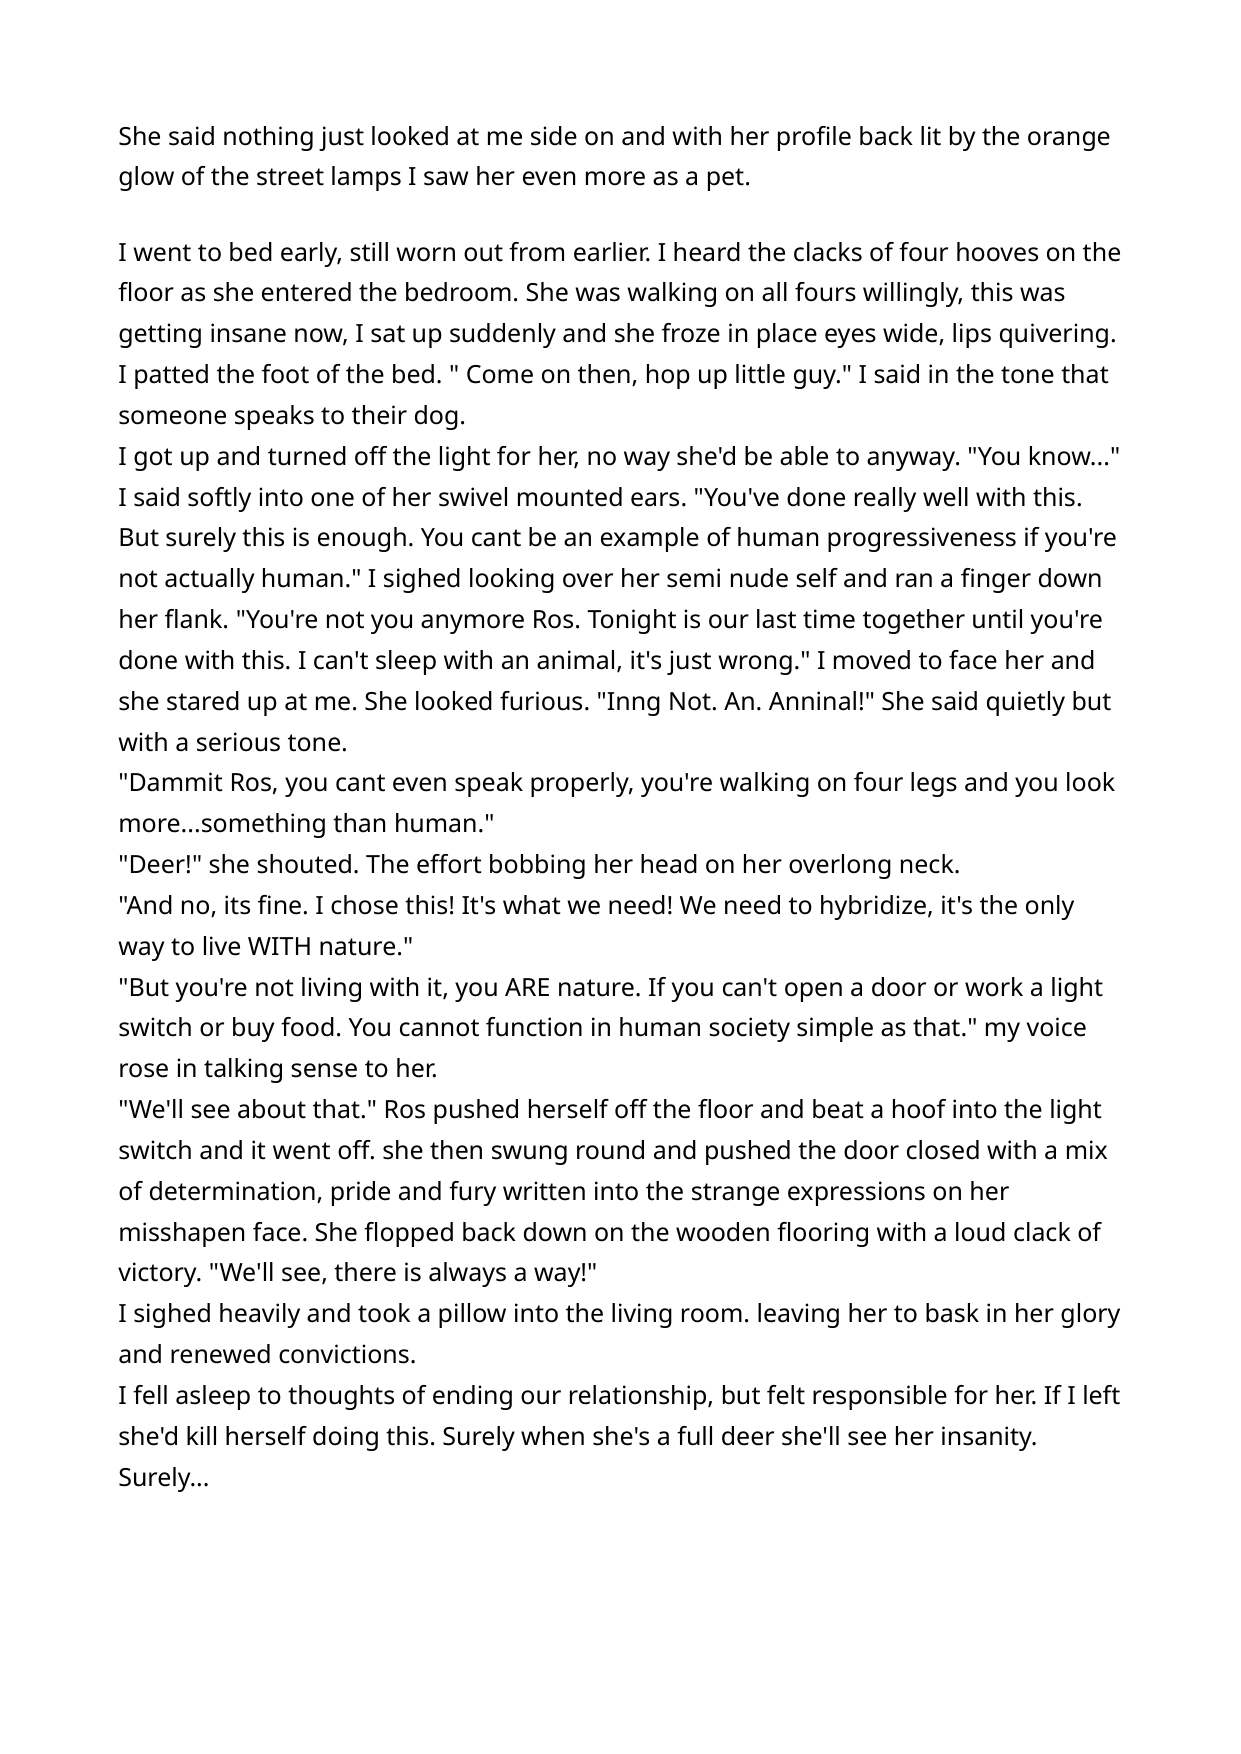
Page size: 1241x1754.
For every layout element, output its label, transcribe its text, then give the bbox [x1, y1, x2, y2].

text I sighed heavily and took a pillow into the living room. leaving her to bask in her glory and renewed convictions. [118, 1296, 1122, 1371]
text I patted the foot of the bed. " Come on then, hop up little guy." I said in the tone that someone speaks to their dog. [118, 357, 1122, 432]
text "But you're not living with it, you ARE nature. If you can't open a door or work a light switch or buy food. You cannot function in human society simple as that." my voice rose in talking sense to her. [118, 969, 1122, 1085]
text "And no, its fine. I chose this! It's what we need! We need to hybridize, it's the only way to live WITH nature." [118, 888, 1122, 962]
text "Deer!" she shouted. The effort bobbing her head on her overlong neck. [118, 847, 1122, 881]
text She said nothing just looked at me side on and with her profile back lit by the orange glow of the street lamps I saw her even more as a pet. [118, 118, 1122, 193]
text "Dammit Ros, you cant even speak properly, you're walking on four legs and you look more...something than human." [118, 765, 1122, 840]
text I fell asleep to thoughts of ending our relationship, but felt responsible for her. If I left she'd kill herself doing this. Surely when she's a full deer she'll see her insanity. Surely... [118, 1378, 1122, 1493]
text I went to bed early, still worn out from earlier. I heard the clacks of four hooves on the floor as she entered the bedroom. She was walking on all fours willingly, this was getting insane now, I sat up suddenly and she froze in place eyes wide, lips quivering. [118, 234, 1122, 350]
text "We'll see about that." Ros pushed herself off the floor and beat a hoof into the light switch and it went off. she then swung round and pushed the door closed with a mix of determination, pride and fury written into the strange expressions on her misshapen face. She flopped back down on the wooden flooring with a loud clack of victory. "We'll see, there is always a way!" [118, 1092, 1122, 1289]
text I got up and turned off the light for her, no way she'd be able to anyway. "You know..." I said softly into one of her swivel mounted ears. "You've done really well with this. But surely this is enough. You cant be an example of human progressiveness if you're not actually human." I sighed looking over her semi nude self and ran a finger down her flank. "You're not you anymore Ros. Tonight is our last time together until you're done with this. I can't sleep with an animal, it's just wrong." I moved to face her and she stared up at me. She looked furious. "Inng Not. An. Anninal!" She said quietly but with a serious tone. [118, 438, 1122, 758]
